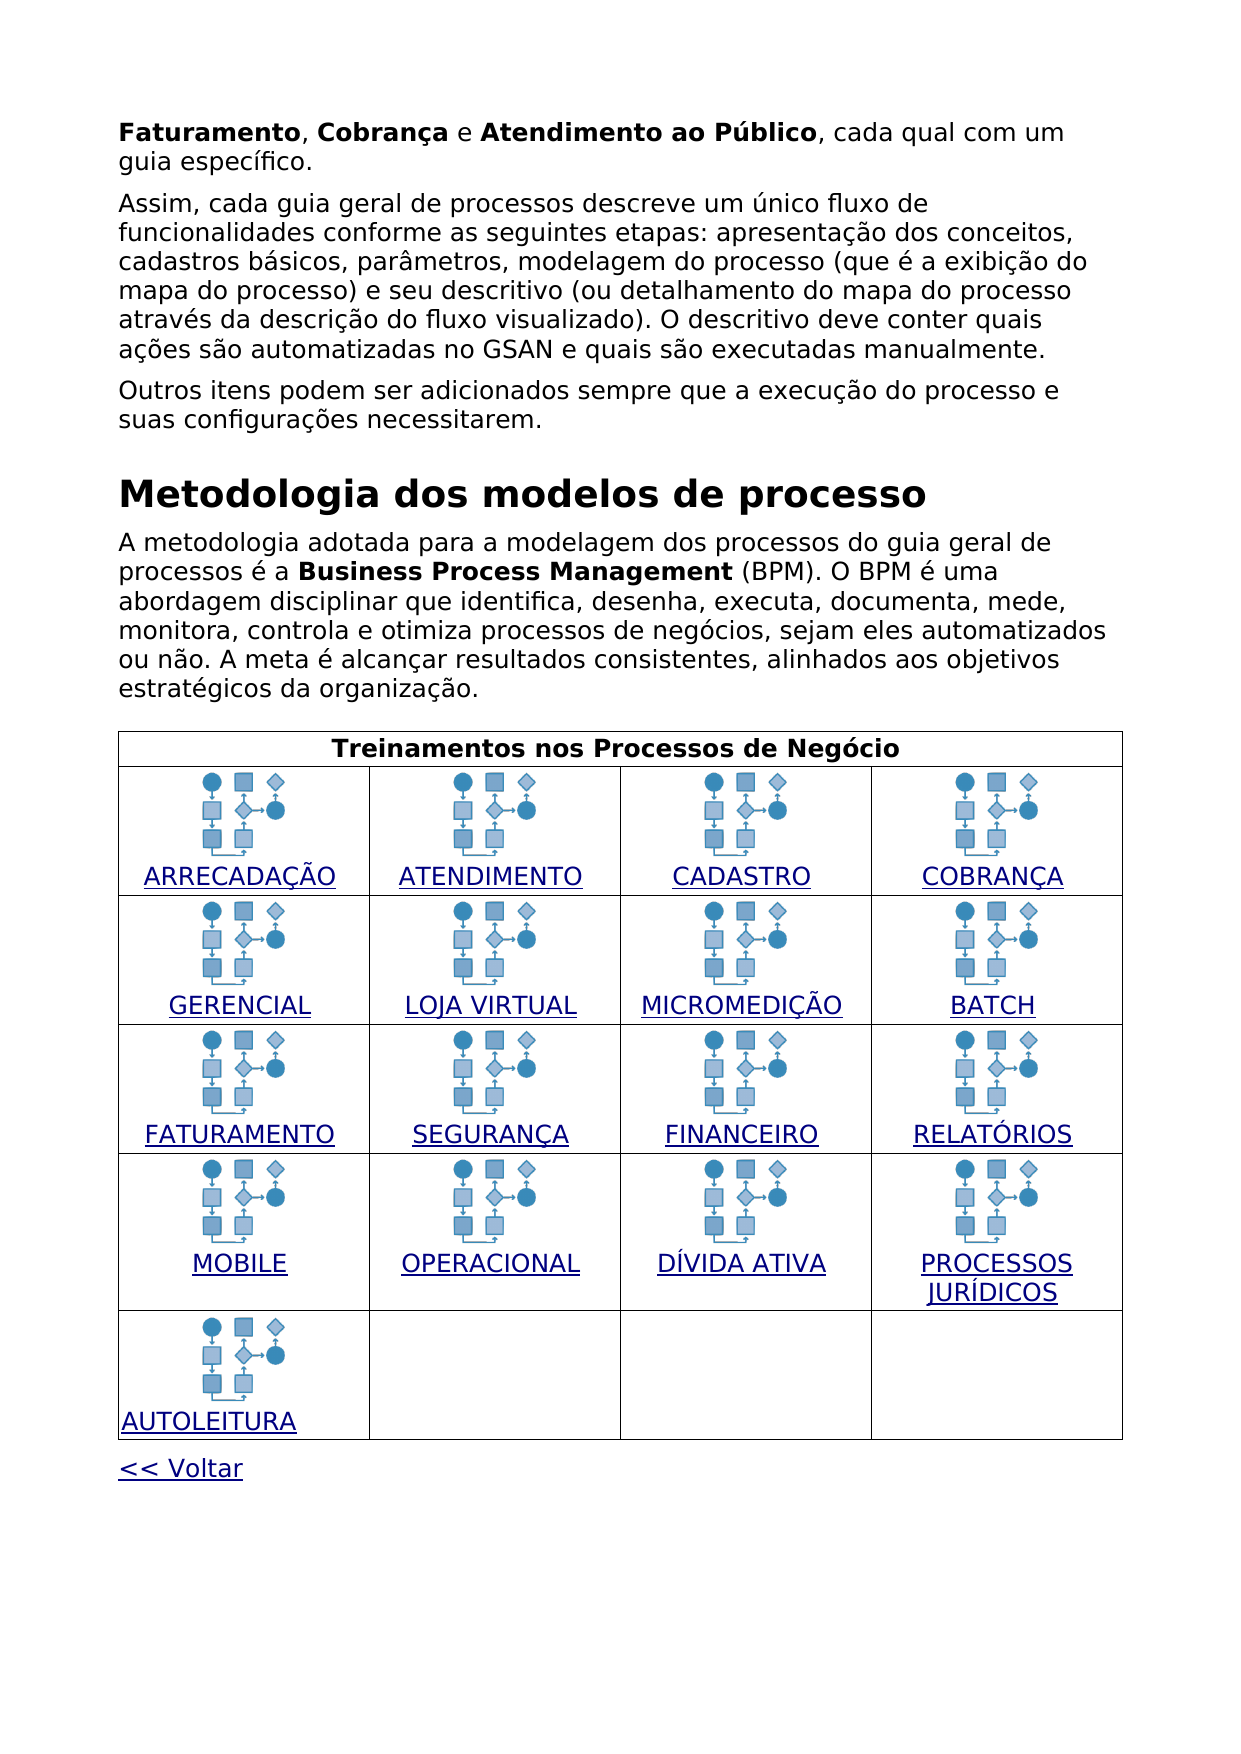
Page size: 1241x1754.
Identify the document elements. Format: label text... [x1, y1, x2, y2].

table_cell DÍVIDA ATIVA [621, 1154, 871, 1310]
picture [949, 768, 1044, 863]
picture [447, 1155, 542, 1250]
text A metodologia adotada para a modelagem dos processos do guia geral de processos é a Business Process Management (BPM). O BPM é uma abordagem disciplinar que identifica, desenha, executa, documenta, mede, monitora, controla e otimiza processos de negócios, sejam eles automatizados ou não. A meta é alcançar resultados consistentes, alinhados aos objetivos estratégicos da organização. [118, 528, 1122, 703]
table_header Treinamentos nos Processos de Negócio [119, 732, 1122, 766]
table_cell COBRANÇA [872, 767, 1122, 895]
picture [698, 768, 793, 863]
text Outros itens podem ser adicionados sempre que a execução do processo e suas configurações necessitarem. [118, 376, 1122, 435]
picture [949, 897, 1044, 992]
picture [196, 1155, 291, 1250]
table_cell CADASTRO [621, 767, 871, 895]
subtitle Metodologia dos modelos de processo [118, 472, 1122, 516]
table_cell [370, 1311, 620, 1439]
text Faturamento, Cobrança e Atendimento ao Público, cada qual com um guia específico. [118, 118, 1122, 176]
table_cell FATURAMENTO [119, 1025, 369, 1152]
picture [196, 1313, 291, 1408]
picture [447, 897, 542, 992]
picture [447, 1026, 542, 1121]
text Assim, cada guia geral de processos descreve um único fluxo de funcionalidades conforme as seguintes etapas: apresentação dos conceitos, cadastros básicos, parâmetros, modelagem do processo (que é a exibição do mapa do processo) e seu descritivo (ou detalhamento do mapa do processo através da descrição do fluxo visualizado). O descritivo deve conter quais ações são automatizadas no GSAN e quais são executadas manualmente. [118, 189, 1122, 364]
table_cell FINANCEIRO [621, 1025, 871, 1152]
picture [196, 897, 291, 992]
table_cell ARRECADAÇÃO [119, 767, 369, 895]
table_cell BATCH [872, 896, 1122, 1023]
table_cell GERENCIAL [119, 896, 369, 1023]
table_cell [872, 1311, 1122, 1439]
picture [949, 1026, 1044, 1121]
table_cell AUTOLEITURA [119, 1311, 369, 1439]
table_cell MICROMEDIÇÃO [621, 896, 871, 1023]
picture [698, 897, 793, 992]
table_cell SEGURANÇA [370, 1025, 620, 1152]
table_cell MOBILE [119, 1154, 369, 1310]
table_cell ATENDIMENTO [370, 767, 620, 895]
table_cell OPERACIONAL [370, 1154, 620, 1310]
picture [196, 768, 291, 863]
picture [698, 1026, 793, 1121]
text << Voltar [118, 1454, 1122, 1483]
table_cell PROCESSOS JURÍDICOS [872, 1154, 1122, 1310]
picture [698, 1155, 793, 1250]
picture [196, 1026, 291, 1121]
table_cell RELATÓRIOS [872, 1025, 1122, 1152]
picture [949, 1155, 1044, 1250]
table_cell LOJA VIRTUAL [370, 896, 620, 1023]
picture [447, 768, 542, 863]
table_cell [621, 1311, 871, 1439]
